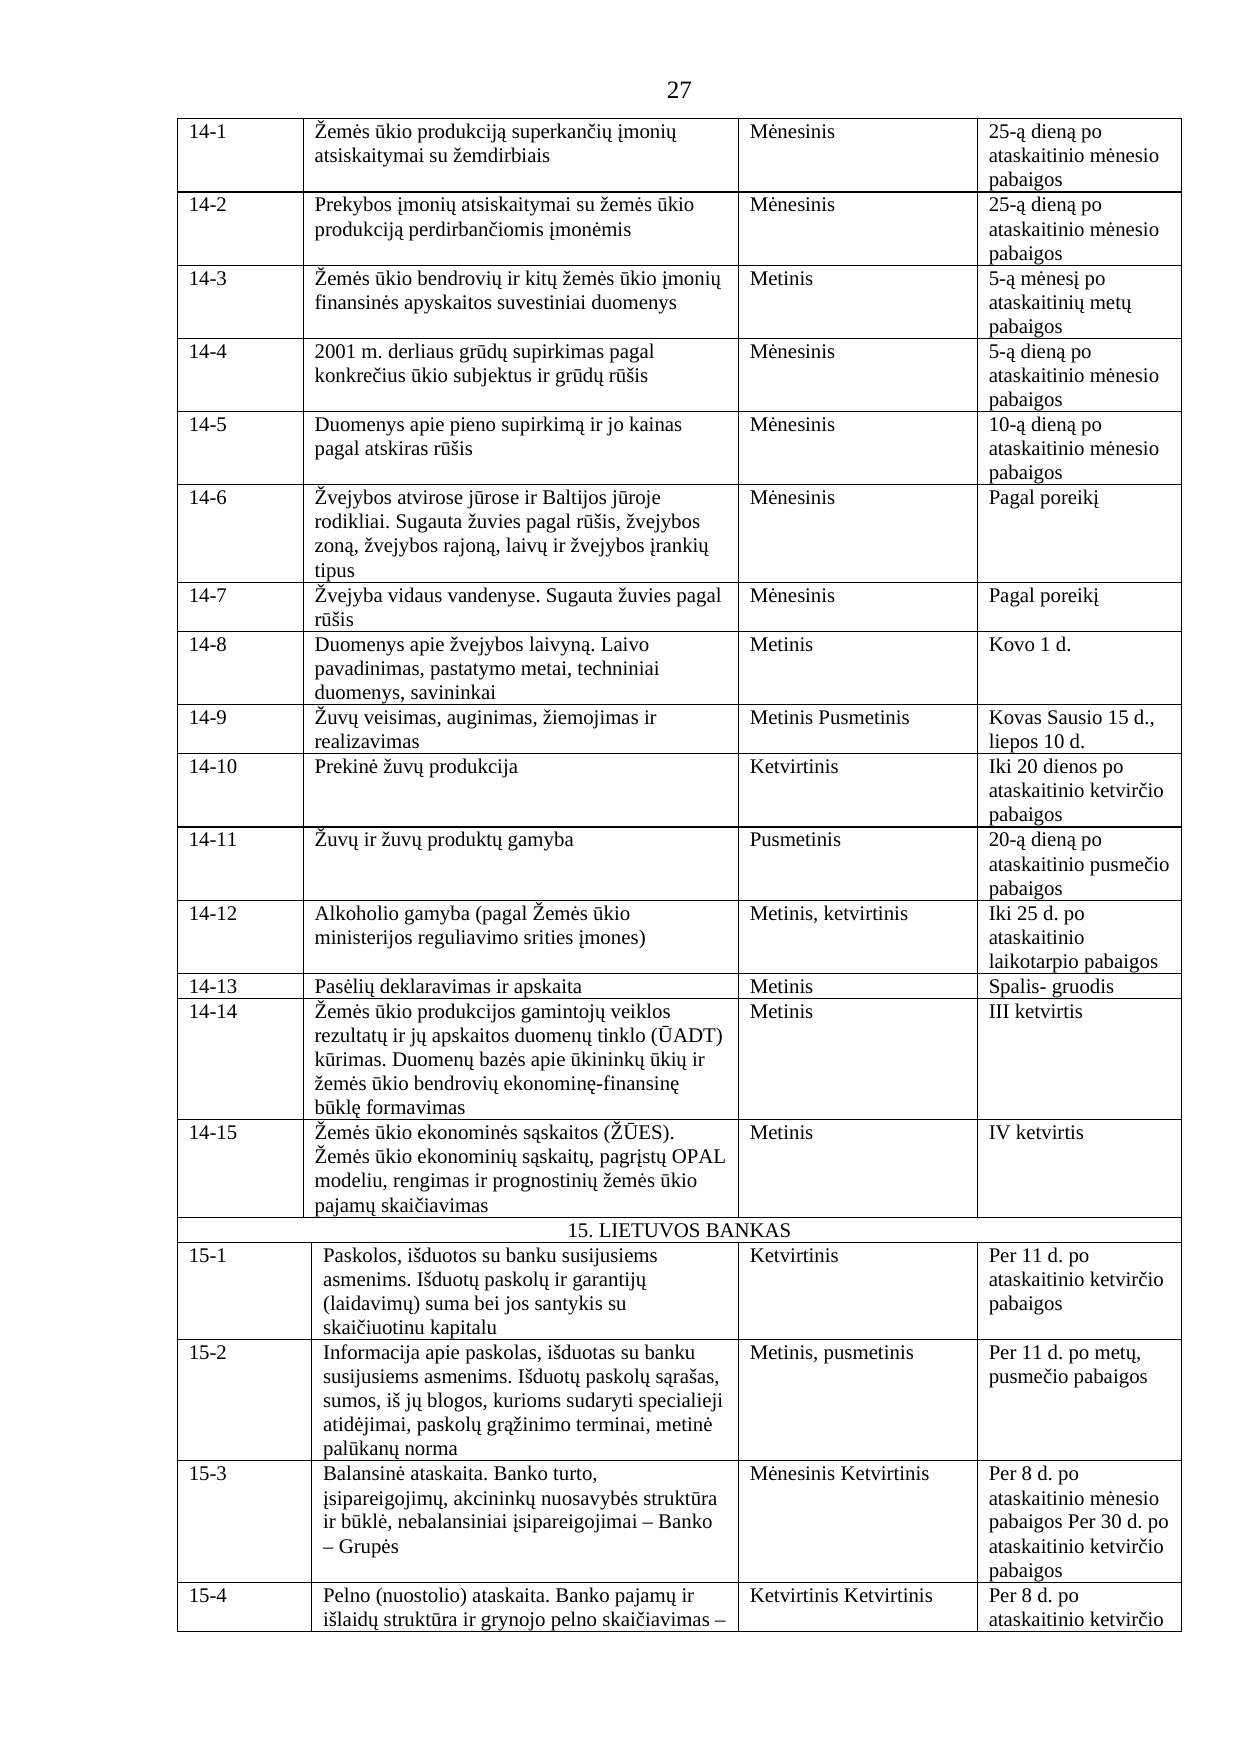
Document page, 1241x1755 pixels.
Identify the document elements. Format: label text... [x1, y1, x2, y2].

table_cell Mėnesinis [739, 412, 977, 484]
table_cell Pusmetinis [739, 828, 977, 899]
table_cell 14-11 [178, 828, 303, 899]
table_cell Metinis Pusmetinis [739, 705, 977, 753]
table_cell Žemės ūkio produkcijos gamintojų veiklos rezultatų ir jų apskaitos duomenų tinklo (ŪADT) kūrimas. Duomenų bazės apie ūkininkų ūkių ir žemės ūkio bendrovių ekonominę-finansinę būklę formavimas [304, 999, 738, 1119]
table_cell IV ketvirtis [978, 1120, 1181, 1217]
table_cell 14-3 [178, 266, 303, 338]
table_cell Žemės ūkio ekonominės sąskaitos (ŽŪES). Žemės ūkio ekonominių sąskaitų, pagrįstų OPAL modeliu, rengimas ir prognostinių žemės ūkio pajamų skaičiavimas [304, 1120, 738, 1217]
table_cell Žvejyba vidaus vandenyse. Sugauta žuvies pagal rūšis [304, 583, 738, 631]
table_cell Per 11 d. po ataskaitinio ketvirčio pabaigos [978, 1243, 1181, 1339]
table_cell 14-15 [178, 1120, 303, 1217]
table_cell Ketvirtinis [739, 1243, 977, 1339]
table_cell Metinis [739, 974, 977, 998]
table_cell 15. LIETUVOS BANKAS [178, 1218, 1181, 1242]
table_cell Pasėlių deklaravimas ir apskaita [304, 974, 738, 998]
table_cell Prekybos įmonių atsiskaitymai su žemės ūkio produkciją perdirbančiomis įmonėmis [304, 193, 738, 264]
table_cell 14-10 [178, 754, 303, 826]
table_cell Mėnesinis Ketvirtinis [739, 1461, 977, 1582]
table_cell 14-1 [178, 119, 303, 191]
table_cell Ketvirtinis Ketvirtinis [739, 1583, 977, 1631]
table_cell 14-13 [178, 974, 303, 998]
table_cell III ketvirtis [978, 999, 1181, 1119]
table_cell Mėnesinis [739, 193, 977, 264]
table_cell 5-ą dieną po ataskaitinio mėnesio pabaigos [978, 339, 1181, 411]
table_cell Duomenys apie žvejybos laivyną. Laivo pavadinimas, pastatymo metai, techniniai duomenys, savininkai [304, 632, 738, 704]
table_cell 14-9 [178, 705, 303, 753]
table_cell Pelno (nuostolio) ataskaita. Banko pajamų ir išlaidų struktūra ir grynojo pelno skaičiavimas – [312, 1583, 738, 1631]
table_cell 15-1 [178, 1243, 311, 1339]
table_cell 5-ą mėnesį po ataskaitinių metų pabaigos [978, 266, 1181, 338]
table_cell Alkoholio gamyba (pagal Žemės ūkio ministerijos reguliavimo srities įmones) [304, 901, 738, 973]
table_cell 20-ą dieną po ataskaitinio pusmečio pabaigos [978, 828, 1181, 899]
table_cell Metinis, ketvirtinis [739, 901, 977, 973]
table_cell 14-4 [178, 339, 303, 411]
table_cell Kovas Sausio 15 d., liepos 10 d. [978, 705, 1181, 753]
table_cell 14-14 [178, 999, 303, 1119]
table_cell 14-8 [178, 632, 303, 704]
table_cell Ketvirtinis [739, 754, 977, 826]
table_cell Mėnesinis [739, 339, 977, 411]
table_cell 10-ą dieną po ataskaitinio mėnesio pabaigos [978, 412, 1181, 484]
table_cell Per 11 d. po metų, pusmečio pabaigos [978, 1340, 1181, 1460]
table_cell Kovo 1 d. [978, 632, 1181, 704]
table_cell 15-4 [178, 1583, 311, 1631]
table_cell Mėnesinis [739, 119, 977, 191]
table_cell Prekinė žuvų produkcija [304, 754, 738, 826]
table_cell Metinis [739, 999, 977, 1119]
table_cell Per 8 d. po ataskaitinio mėnesio pabaigos Per 30 d. po ataskaitinio ketvirčio pabaigos [978, 1461, 1181, 1582]
table_cell Informacija apie paskolas, išduotas su banku susijusiems asmenims. Išduotų paskolų sąrašas, sumos, iš jų blogos, kurioms sudaryti specialieji atidėjimai, paskolų grąžinimo terminai, metinė palūkanų norma [312, 1340, 738, 1460]
table_cell Žvejybos atvirose jūrose ir Baltijos jūroje rodikliai. Sugauta žuvies pagal rūšis, žvejybos zoną, žvejybos rajoną, laivų ir žvejybos įrankių tipus [304, 485, 738, 582]
table_cell 14-5 [178, 412, 303, 484]
table_cell 14-12 [178, 901, 303, 973]
table_cell 25-ą dieną po ataskaitinio mėnesio pabaigos [978, 119, 1181, 191]
table_cell 2001 m. derliaus grūdų supirkimas pagal konkrečius ūkio subjektus ir grūdų rūšis [304, 339, 738, 411]
table_cell Mėnesinis [739, 583, 977, 631]
table_cell Žuvų ir žuvų produktų gamyba [304, 828, 738, 899]
table_cell 15-3 [178, 1461, 311, 1582]
table_cell Žemės ūkio bendrovių ir kitų žemės ūkio įmonių finansinės apyskaitos suvestiniai duomenys [304, 266, 738, 338]
table_cell Per 8 d. po ataskaitinio ketvirčio [978, 1583, 1181, 1631]
table_cell Metinis, pusmetinis [739, 1340, 977, 1460]
table_cell Žemės ūkio produkciją superkančių įmonių atsiskaitymai su žemdirbiais [304, 119, 738, 191]
table_cell 25-ą dieną po ataskaitinio mėnesio pabaigos [978, 193, 1181, 264]
table_cell 14-6 [178, 485, 303, 582]
table_cell Balansinė ataskaita. Banko turto, įsipareigojimų, akcininkų nuosavybės struktūra ir būklė, nebalansiniai įsipareigojimai – Banko – Grupės [312, 1461, 738, 1582]
table_cell 15-2 [178, 1340, 311, 1460]
table_cell Metinis [739, 632, 977, 704]
table_cell 14-2 [178, 193, 303, 264]
table_cell Mėnesinis [739, 485, 977, 582]
table_cell Žuvų veisimas, auginimas, žiemojimas ir realizavimas [304, 705, 738, 753]
table_cell Metinis [739, 1120, 977, 1217]
table_cell Pagal poreikį [978, 485, 1181, 582]
table_cell 14-7 [178, 583, 303, 631]
table_cell Paskolos, išduotos su banku susijusiems asmenims. Išduotų paskolų ir garantijų (laidavimų) suma bei jos santykis su skaičiuotinu kapitalu [312, 1243, 738, 1339]
table_cell Pagal poreikį [978, 583, 1181, 631]
table_cell Iki 20 dienos po ataskaitinio ketvirčio pabaigos [978, 754, 1181, 826]
table_cell Duomenys apie pieno supirkimą ir jo kainas pagal atskiras rūšis [304, 412, 738, 484]
table_cell Spalis- gruodis [978, 974, 1181, 998]
table_cell Metinis [739, 266, 977, 338]
table_cell Iki 25 d. po ataskaitinio laikotarpio pabaigos [978, 901, 1181, 973]
